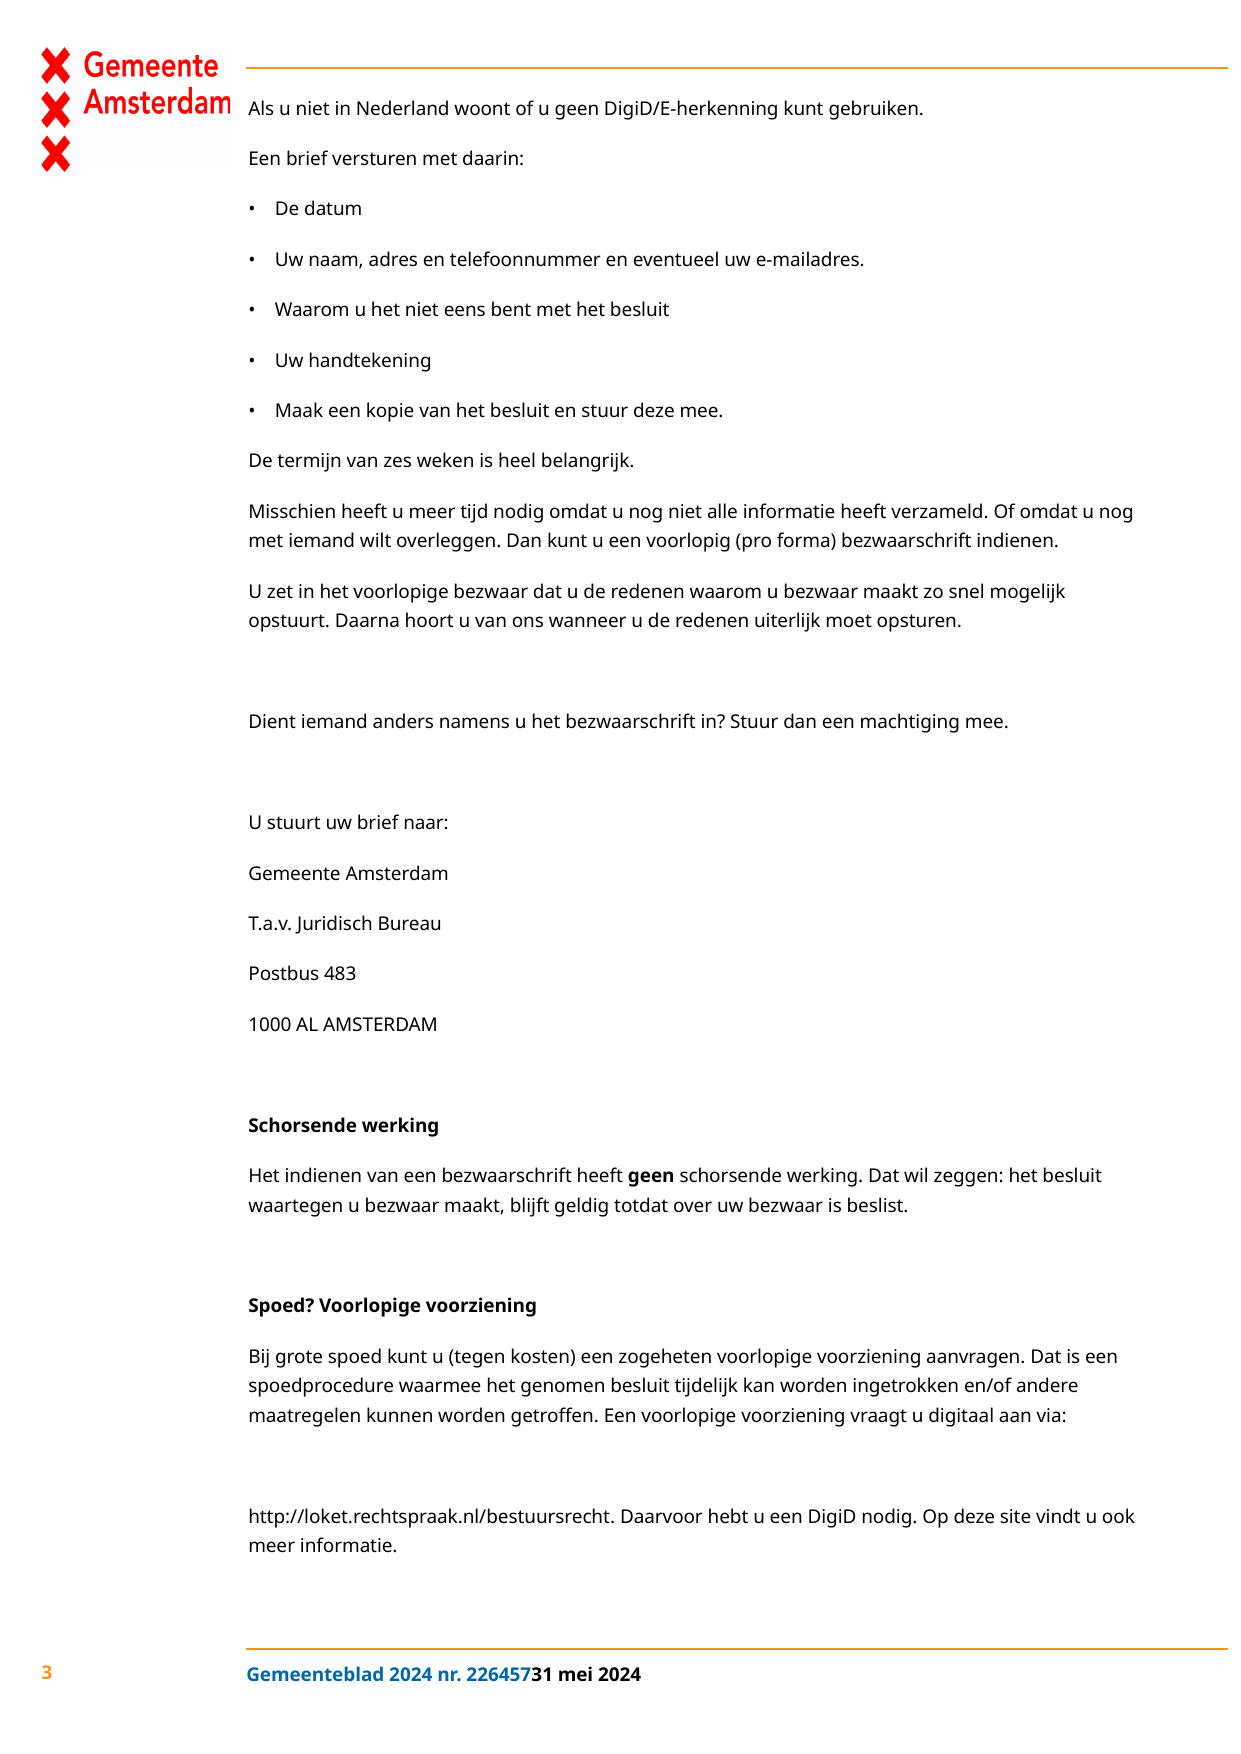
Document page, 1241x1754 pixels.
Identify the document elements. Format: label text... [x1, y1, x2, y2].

picture [41, 47, 231, 172]
text Spoed? Voorlopige voorziening [248, 1293, 1152, 1318]
text • Maak een kopie van het besluit en stuur deze mee. [248, 397, 1152, 423]
text Dient iemand anders namens u het bezwaarschrift in? Stuur dan een machtiging mee. [248, 708, 1152, 734]
text Misschien heeft u meer tijd nodig omdat u nog niet alle informatie heeft verzameld. Of omdat u nog met iemand wilt overleggen. Dan kunt u een voorlopig (pro forma) bezwaarschrift indienen. [248, 498, 1152, 553]
text De termijn van zes weken is heel belangrijk. [248, 448, 1152, 473]
text U stuurt uw brief naar: [248, 809, 1152, 835]
text Een brief versturen met daarin: [248, 145, 1152, 171]
text • Waarom u het niet eens bent met het besluit [248, 296, 1152, 322]
text Als u niet in Nederland woont of u geen DigiD/E-herkenning kunt gebruiken. [248, 95, 1152, 121]
text Schorsende werking [248, 1112, 1152, 1138]
text Bij grote spoed kunt u (tegen kosten) een zogeheten voorlopige voorziening aanvragen. Dat is een spoedprocedure waarmee het genomen besluit tijdelijk kan worden ingetrokken en/of andere maatregelen kunnen worden getroffen. Een voorlopige voorziening vraagt u digitaal aan via: [248, 1343, 1152, 1428]
text Het indienen van een bezwaarschrift heeft geen schorsende werking. Dat wil zeggen: het besluit waartegen u bezwaar maakt, blijft geldig totdat over uw bezwaar is beslist. [248, 1162, 1152, 1218]
text • De datum [248, 196, 1152, 221]
text • Uw handtekening [248, 347, 1152, 373]
text http://loket.rechtspraak.nl/bestuursrecht. Daarvoor hebt u een DigiD nodig. Op deze site vindt u ook meer informatie. [248, 1503, 1152, 1558]
text Gemeente Amsterdam [248, 860, 1152, 886]
text Postbus 483 [248, 961, 1152, 986]
text 1000 AL AMSTERDAM [248, 1011, 1152, 1037]
text T.a.v. Juridisch Bureau [248, 910, 1152, 936]
text • Uw naam, adres en telefoonnummer en eventueel uw e-mailadres. [248, 246, 1152, 272]
text U zet in het voorlopige bezwaar dat u de redenen waarom u bezwaar maakt zo snel mogelijk opstuurt. Daarna hoort u van ons wanneer u de redenen uiterlijk moet opsturen. [248, 578, 1152, 633]
